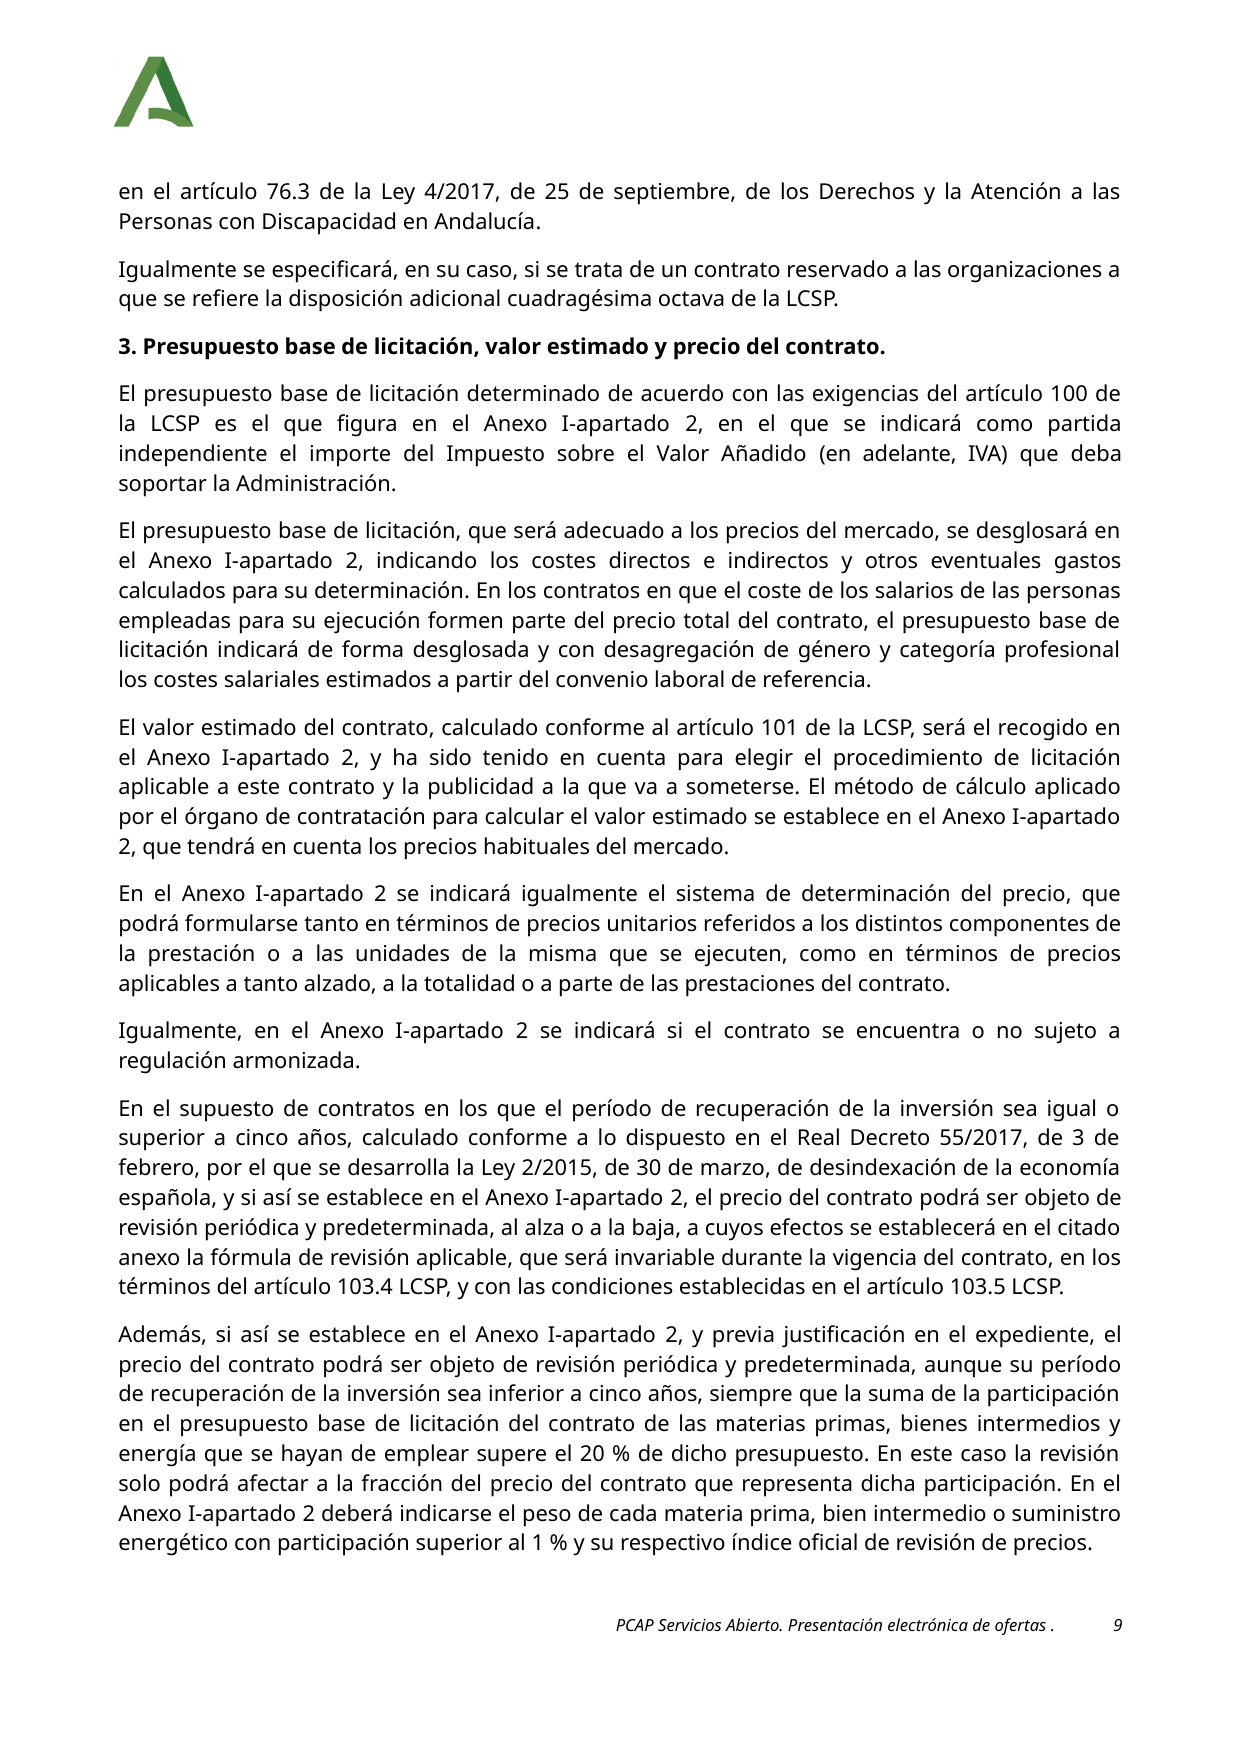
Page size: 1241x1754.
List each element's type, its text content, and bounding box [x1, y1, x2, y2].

text El presupuesto base de licitación determinado de acuerdo con las exigencias del artículo 100 de la LCSP es el que figura en el Anexo I-apartado 2, en el que se indicará como partida independiente el importe del Impuesto sobre el Valor Añadido (en adelante, IVA) que deba soportar la Administración. [118, 378, 1122, 498]
text Igualmente se especificará, en su caso, si se trata de un contrato reservado a las organizaciones a que se refiere la disposición adicional cuadragésima octava de la LCSP. [118, 254, 1122, 313]
text El valor estimado del contrato, calculado conforme al artículo 101 de la LCSP, será el recogido en el Anexo I-apartado 2, y ha sido tenido en cuenta para elegir el procedimiento de licitación aplicable a este contrato y la publicidad a la que va a someterse. El método de cálculo aplicado por el órgano de contratación para calcular el valor estimado se establece en el Anexo I-apartado 2, que tendrá en cuenta los precios habituales del mercado. [118, 712, 1122, 861]
subtitle 3. Presupuesto base de licitación, valor estimado y precio del contrato. [118, 331, 1122, 361]
text El presupuesto base de licitación, que será adecuado a los precios del mercado, se desglosará en el Anexo I-apartado 2, indicando los costes directos e indirectos y otros eventuales gastos calculados para su determinación. En los contratos en que el coste de los salarios de las personas empleadas para su ejecución formen parte del precio total del contrato, el presupuesto base de licitación indicará de forma desglosada y con desagregación de género y categoría profesional los costes salariales estimados a partir del convenio laboral de referencia. [118, 515, 1122, 694]
text en el artículo 76.3 de la Ley 4/2017, de 25 de septiembre, de los Derechos y la Atención a las Personas con Discapacidad en Andalucía. [118, 176, 1122, 236]
picture [109, 52, 198, 131]
text Además, si así se establece en el Anexo I-apartado 2, y previa justificación en el expediente, el precio del contrato podrá ser objeto de revisión periódica y predeterminada, aunque su período de recuperación de la inversión sea inferior a cinco años, siempre que la suma de la participación en el presupuesto base de licitación del contrato de las materias primas, bienes intermedios y energía que se hayan de emplear supere el 20 % de dicho presupuesto. En este caso la revisión solo podrá afectar a la fracción del precio del contrato que representa dicha participación. En el Anexo I-apartado 2 deberá indicarse el peso de cada materia prima, bien intermedio o suministro energético con participación superior al 1 % y su respectivo índice oficial de revisión de precios. [118, 1319, 1122, 1557]
text En el supuesto de contratos en los que el período de recuperación de la inversión sea igual o superior a cinco años, calculado conforme a lo dispuesto en el Real Decreto 55/2017, de 3 de febrero, por el que se desarrolla la Ley 2/2015, de 30 de marzo, de desindexación de la economía española, y si así se establece en el Anexo I-apartado 2, el precio del contrato podrá ser objeto de revisión periódica y predeterminada, al alza o a la baja, a cuyos efectos se establecerá en el citado anexo la fórmula de revisión aplicable, que será invariable durante la vigencia del contrato, en los términos del artículo 103.4 LCSP, y con las condiciones establecidas en el artículo 103.5 LCSP. [118, 1093, 1122, 1301]
text Igualmente, en el Anexo I-apartado 2 se indicará si el contrato se encuentra o no sujeto a regulación armonizada. [118, 1015, 1122, 1075]
text En el Anexo I-apartado 2 se indicará igualmente el sistema de determinación del precio, que podrá formularse tanto en términos de precios unitarios referidos a los distintos componentes de la prestación o a las unidades de la misma que se ejecuten, como en términos de precios aplicables a tanto alzado, a la totalidad o a parte de las prestaciones del contrato. [118, 878, 1122, 998]
